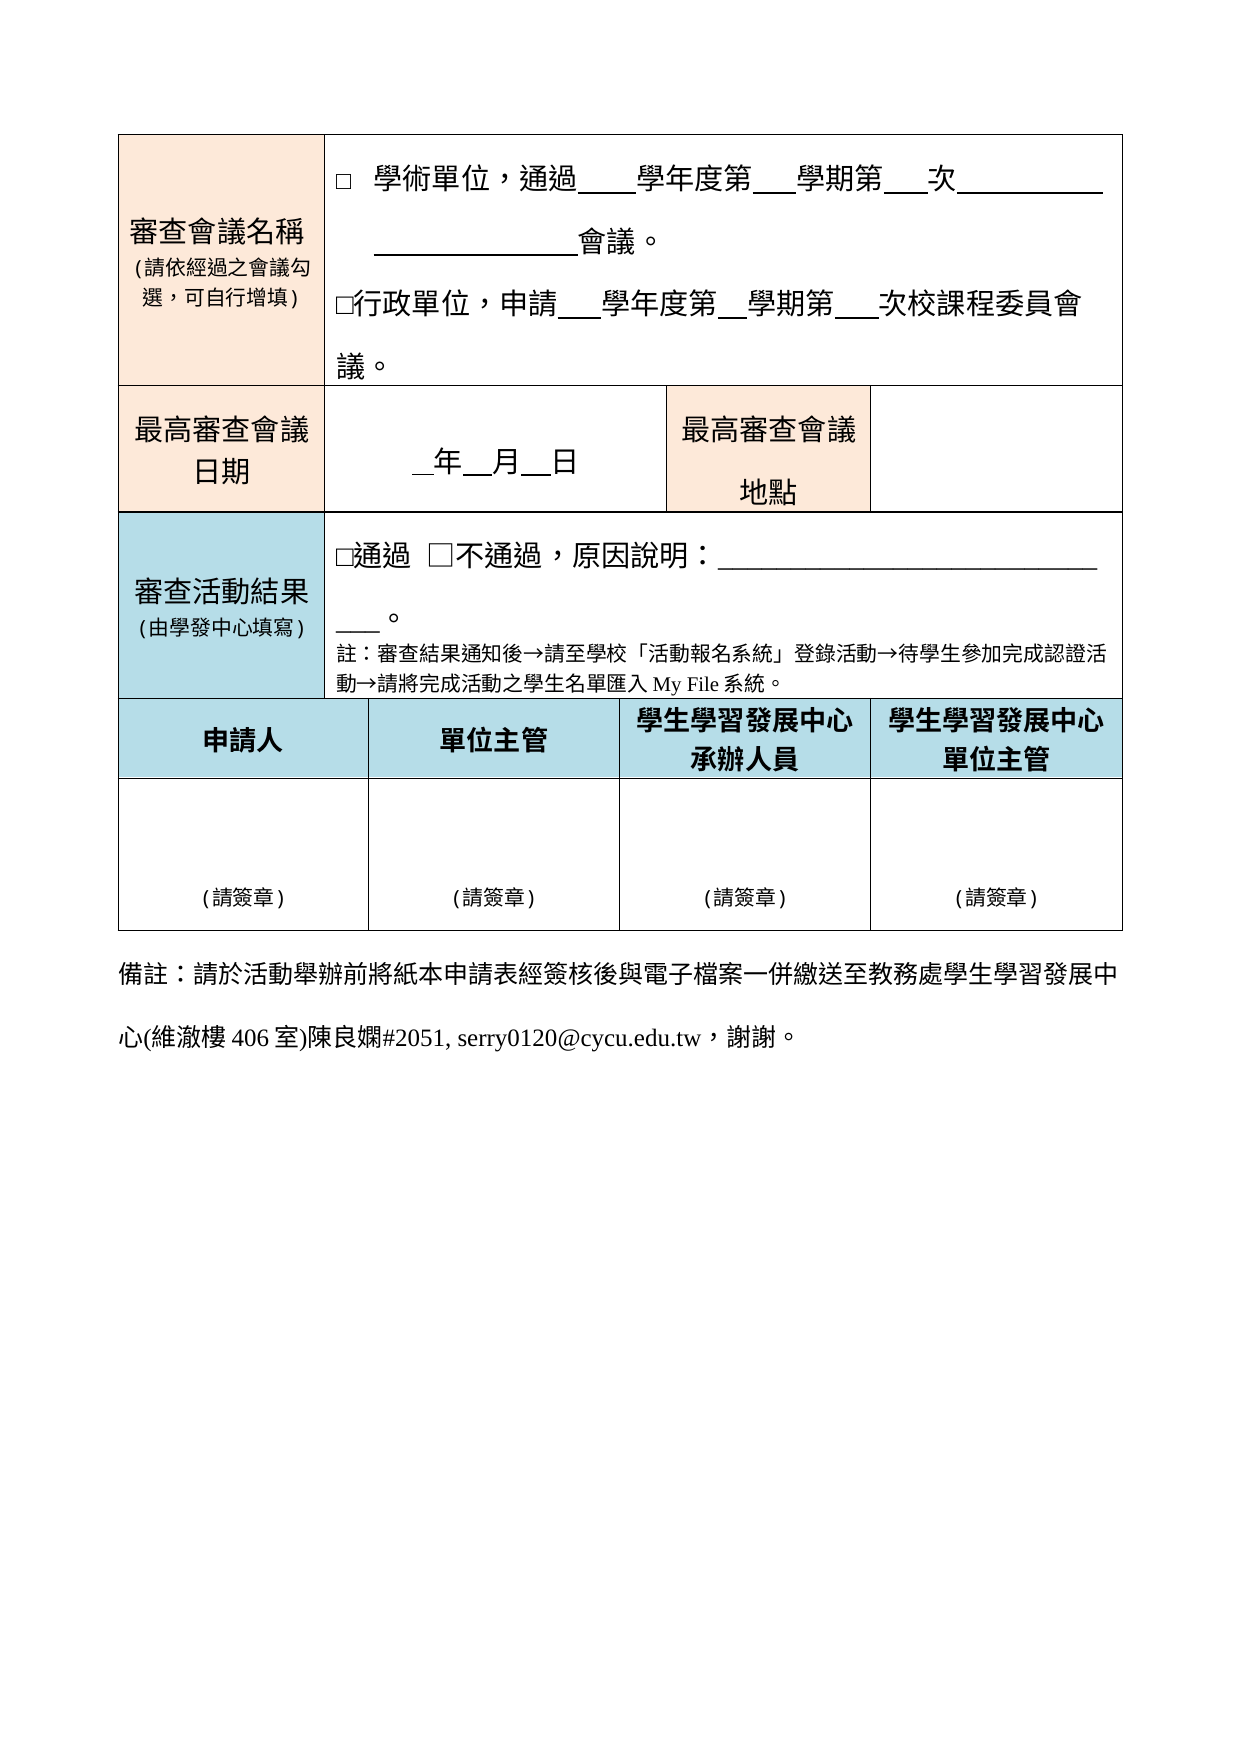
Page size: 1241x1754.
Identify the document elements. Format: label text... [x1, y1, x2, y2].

table_cell □通過 □不通過，原因說明：_____________________________。 註：審查結果通知後→請至學校「活動報名系統」登錄活動→待學生參加完成認證活動→請將完成活動之學生名單匯入My File系統。 [325, 513, 1122, 698]
table_cell 審查會議名稱 (請依經過之會議勾選，可自行增填) [119, 135, 324, 385]
table_cell (請簽章) [369, 779, 619, 930]
table_cell 年 月 日 [325, 386, 666, 511]
table_cell 學生學習發展中心 單位主管 [871, 699, 1122, 777]
table_cell (請簽章) [871, 779, 1122, 930]
table_cell 申請人 [119, 699, 368, 777]
table_cell (請簽章) [119, 779, 368, 930]
table_cell 審查活動結果 (由學發中心填寫) [119, 513, 324, 698]
table_cell 學生學習發展中心 承辦人員 [620, 699, 870, 777]
table_cell [871, 386, 1122, 511]
table_cell 最高審查會議地點 [667, 386, 870, 511]
table_cell (請簽章) [620, 779, 870, 930]
table_cell 最高審查會議日期 [119, 386, 324, 511]
table_cell 單位主管 [369, 699, 619, 777]
text 備註：請於活動舉辦前將紙本申請表經簽核後與電子檔案一併繳送至教務處學生學習發展中心(維澈樓406室)陳良嫻#2051, serry0120@cycu.edu.tw，謝謝。 [118, 931, 1137, 1056]
table_cell 學術單位，通過 學年度第 學期第 次 會議。 □行政單位，申請 學年度第 學期第 次校課程委員會議。 [325, 135, 1122, 385]
